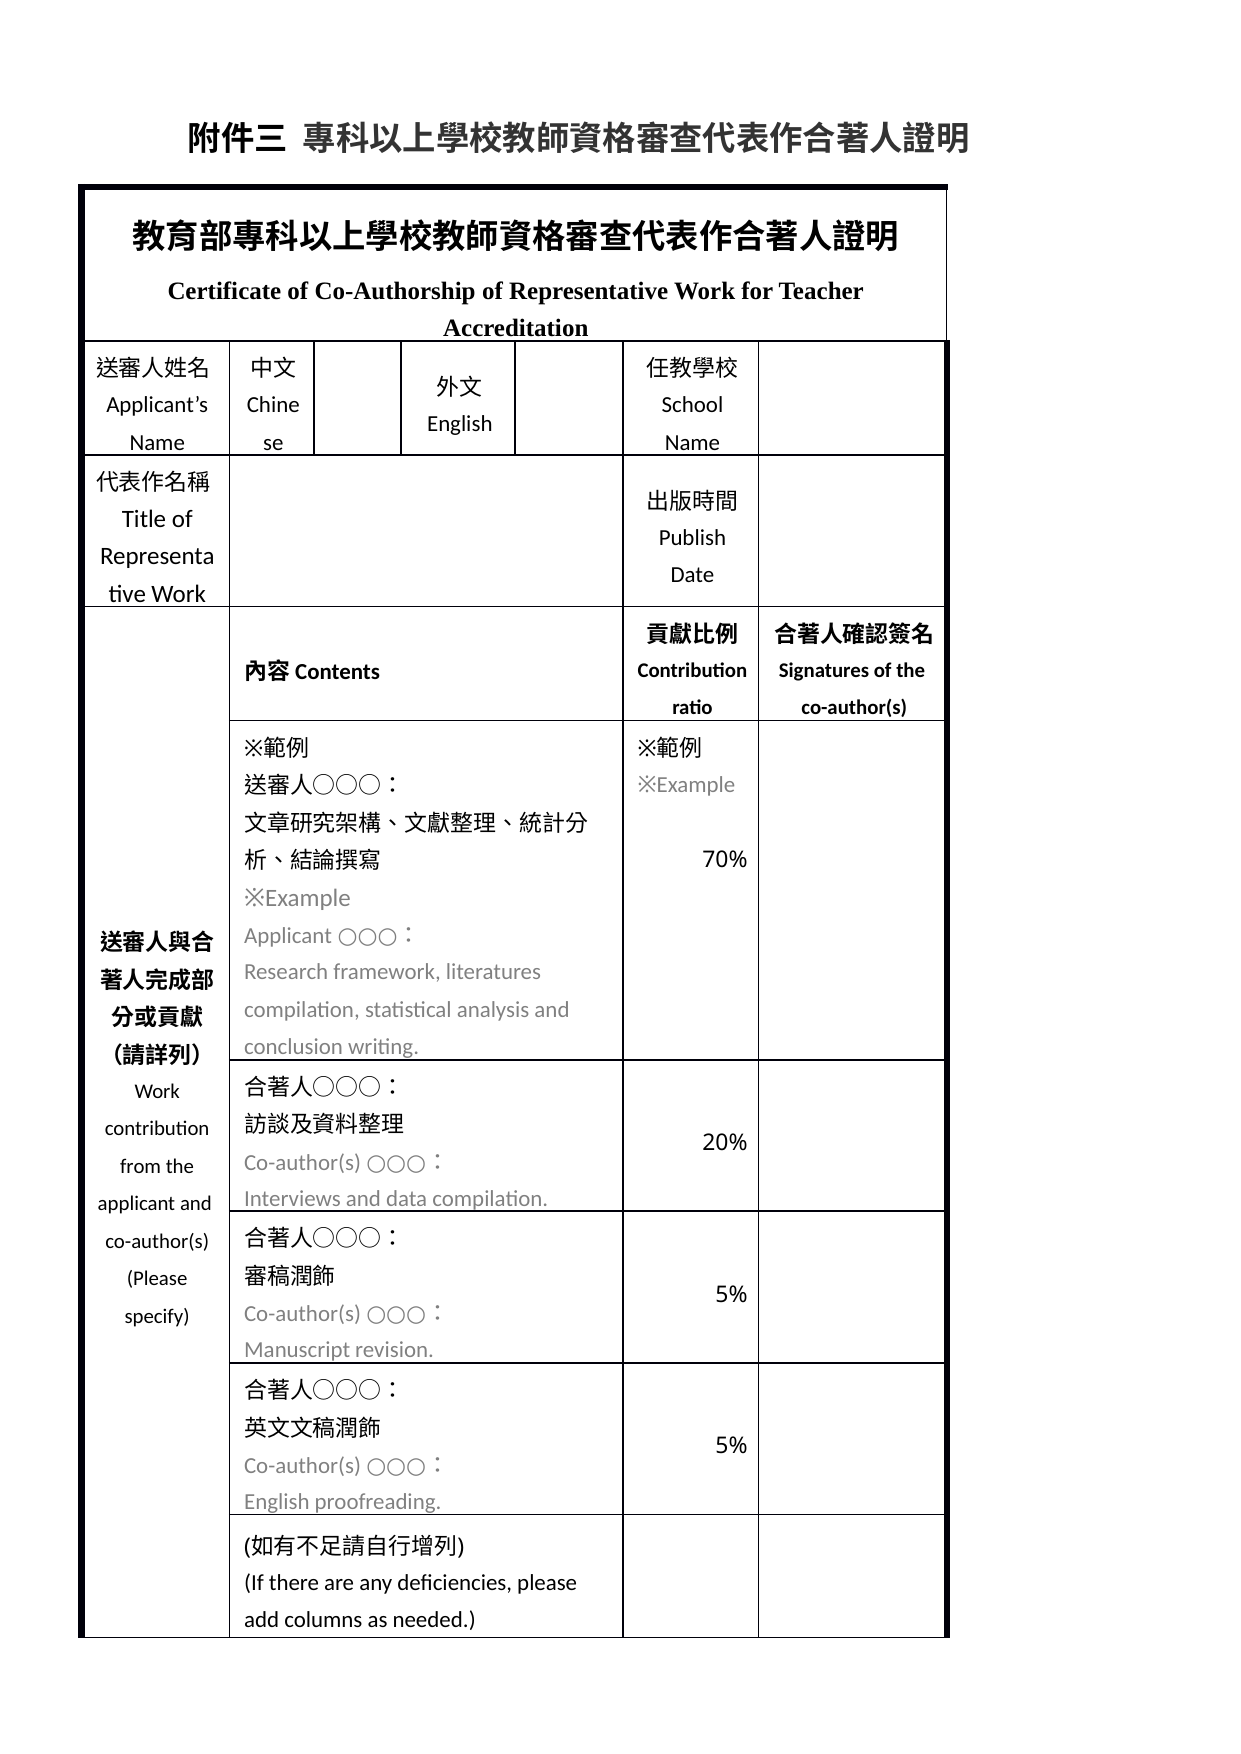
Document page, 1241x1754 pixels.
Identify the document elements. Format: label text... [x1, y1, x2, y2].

table_cell 送審人姓名 Applicant’s Name [85, 342, 229, 454]
table_cell (如有不足請自行增列) (If there are any deficiencies, please add columns as needed.) [230, 1515, 622, 1636]
table_cell [315, 342, 400, 454]
table_cell [624, 1515, 758, 1636]
table_cell [759, 721, 944, 1059]
table_cell ※範例 ※Example 70% [624, 721, 758, 1059]
table_cell [759, 1061, 944, 1210]
table_cell [759, 456, 944, 606]
text 附件三 專科以上學校教師資格審查代表作合著人證明 [187, 112, 1053, 160]
table_cell 代表作名稱 Title of Representative Work [85, 456, 229, 606]
table_cell 5% [624, 1364, 758, 1513]
table_cell 合著人○○○： 訪談及資料整理 Co-author(s) ○○○： Interviews and data compilation. [230, 1061, 622, 1210]
table_cell [759, 1364, 944, 1513]
table_cell [759, 1515, 944, 1636]
table_cell 中文 Chinese [230, 342, 313, 454]
table_cell [759, 342, 944, 454]
table_cell 內容 Contents [230, 607, 622, 720]
table_cell 合著人○○○： 英文文稿潤飾 Co-author(s) ○○○： English proofreading. [230, 1364, 622, 1513]
table_cell 送審人與合著人完成部分或貢獻 （請詳列） Work contribution from the applicant and co-author(s) (Please specify) [85, 607, 229, 1636]
table_cell 合著人確認簽名 Signatures of the co-author(s) [759, 607, 944, 720]
table_cell 出版時間 Publish Date [624, 456, 758, 606]
table_cell 任教學校 School Name [624, 342, 758, 454]
table_cell 貢獻比例 Contribution ratio [624, 607, 758, 720]
table_cell [516, 342, 622, 454]
table_cell 5% [624, 1212, 758, 1362]
table_header 教育部專科以上學校教師資格審查代表作合著人證明 Certificate of Co-Authorship of Representative Work for Teacher Accreditation [85, 190, 946, 340]
table_cell ※範例 送審人○○○： 文章研究架構、文獻整理、統計分析、結論撰寫 ※Example Applicant ○○○： Research framework, literatures compilation, statistical analysis and conclusion writing. [230, 721, 622, 1059]
table_cell [759, 1212, 944, 1362]
table_cell 20% [624, 1061, 758, 1210]
table_cell [230, 456, 622, 606]
table_cell 外文 English [402, 342, 514, 454]
table_cell 合著人○○○： 審稿潤飾 Co-author(s) ○○○： Manuscript revision. [230, 1212, 622, 1362]
